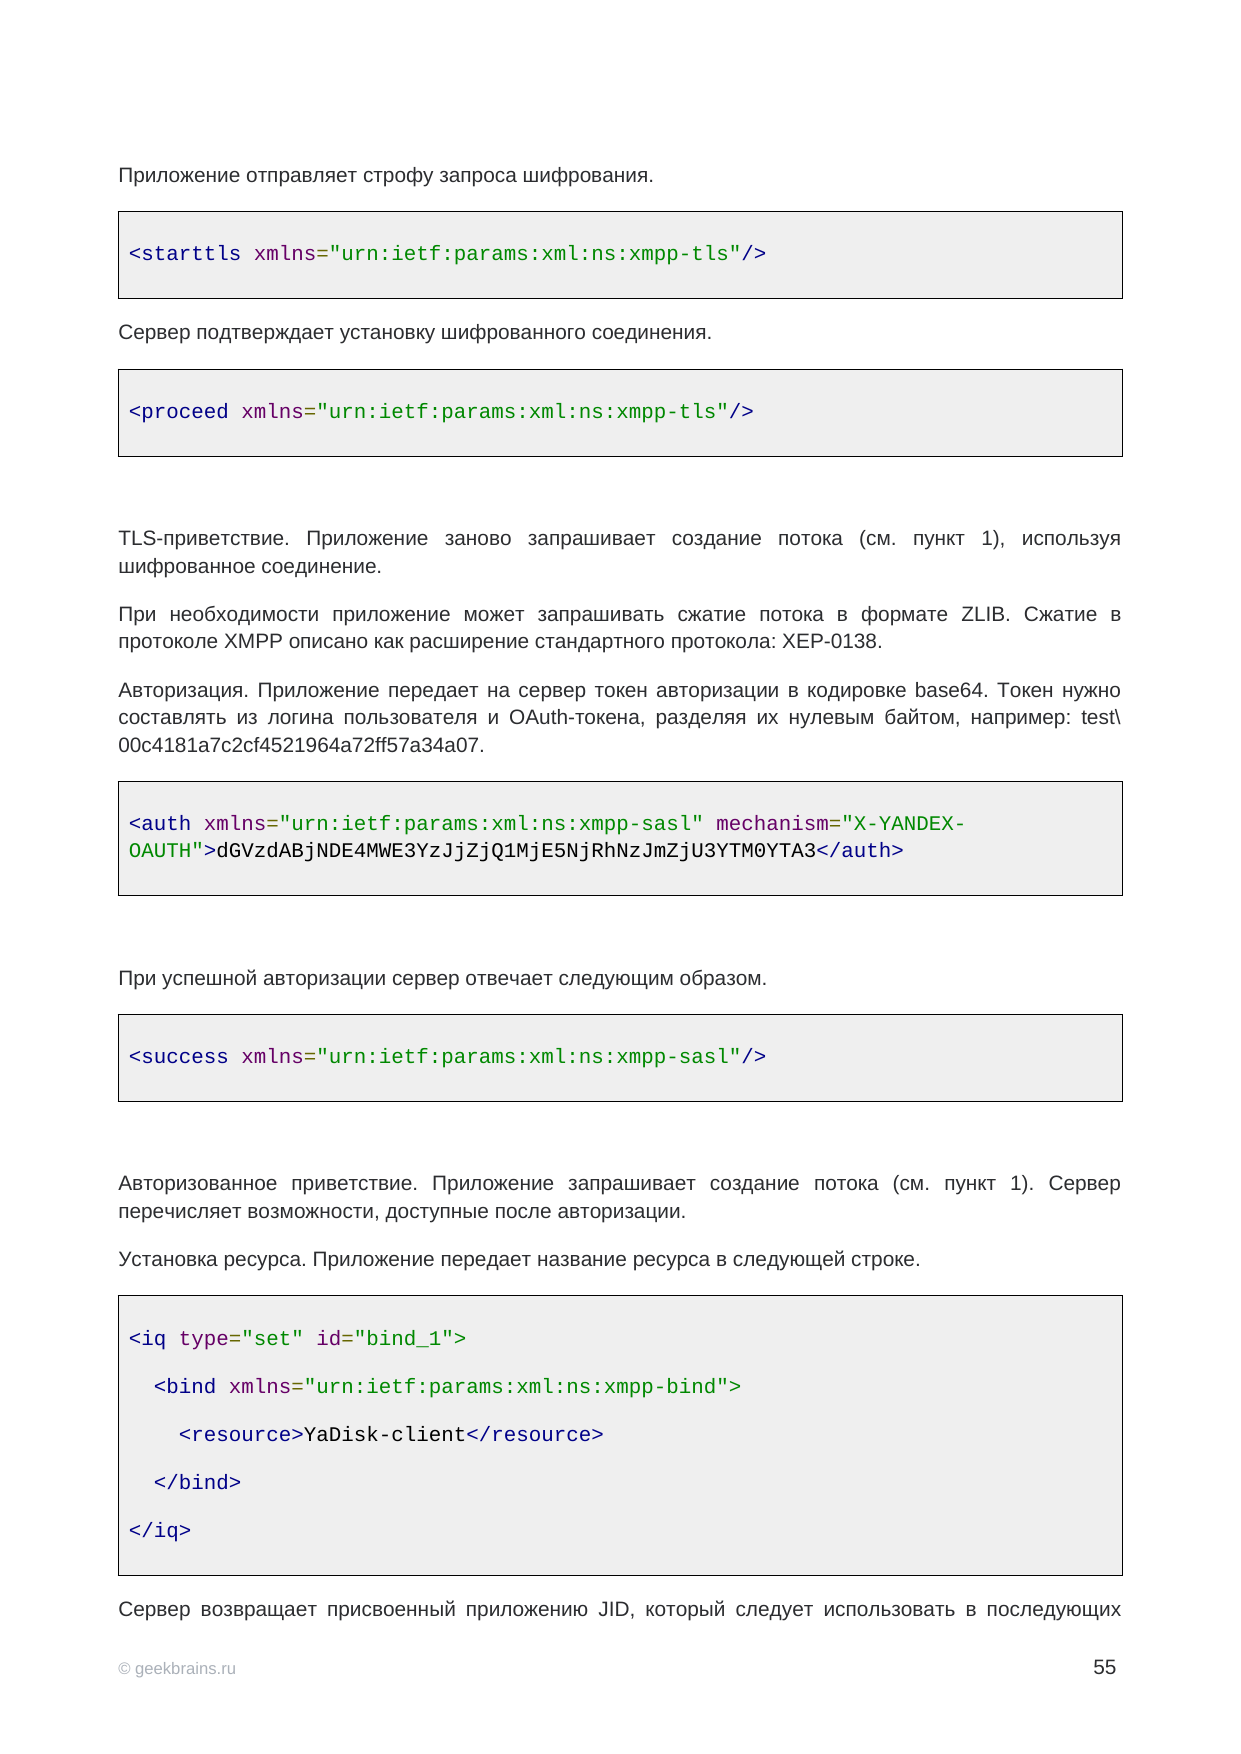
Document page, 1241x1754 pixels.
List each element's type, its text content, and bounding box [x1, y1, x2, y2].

text Установка ресурса. Приложение передает название ресурса в следующей строке. [118, 1247, 1122, 1271]
text Приложение отправляет строфу запроса шифрования. [118, 163, 1122, 187]
text Сервер возвращает присвоенный приложению JID, который следует использовать в последующих [118, 1597, 1122, 1621]
text TLS-приветствие. Приложение заново запрашивает создание потока (см. пункт 1), используя шифрованное соединение. [118, 526, 1122, 577]
text При необходимости приложение может запрашивать сжатие потока в формате ZLIB. Сжатие в протоколе XMPP описано как расширение стандартного протокола: XEP-0138. [118, 602, 1122, 653]
table_header <proceed xmlns="urn:ietf:params:xml:ns:xmpp-tls"/> [119, 370, 1122, 456]
table_header <iq type="set" id="bind_1"> <bind xmlns="urn:ietf:params:xml:ns:xmpp-bind"> <resource>YaDisk-client</resource> </bind> </iq> [119, 1296, 1122, 1575]
text Авторизованное приветствие. Приложение запрашивает создание потока (см. пункт 1). Сервер перечисляет возможности, доступные после авторизации. [118, 1171, 1122, 1223]
table_header <starttls xmlns="urn:ietf:params:xml:ns:xmpp-tls"/> [119, 212, 1122, 298]
text Авторизация. Приложение передает на сервер токен авторизации в кодировке base64. Токен нужно составлять из логина пользователя и OAuth-токена, разделяя их нулевым байтом, например: test\00c4181a7c2cf4521964a72ff57a34a07. [118, 678, 1122, 757]
table_header <auth xmlns="urn:ietf:params:xml:ns:xmpp-sasl" mechanism="X-YANDEX-OAUTH">dGVzdABjNDE4MWE3YzJjZjQ1MjE5NjRhNzJmZjU3YTM0YTA3</auth> [119, 782, 1122, 895]
table_header <success xmlns="urn:ietf:params:xml:ns:xmpp-sasl"/> [119, 1015, 1122, 1101]
text Сервер подтверждает установку шифрованного соединения. [118, 320, 1122, 344]
text При успешной авторизации сервер отвечает следующим образом. [118, 966, 1122, 989]
